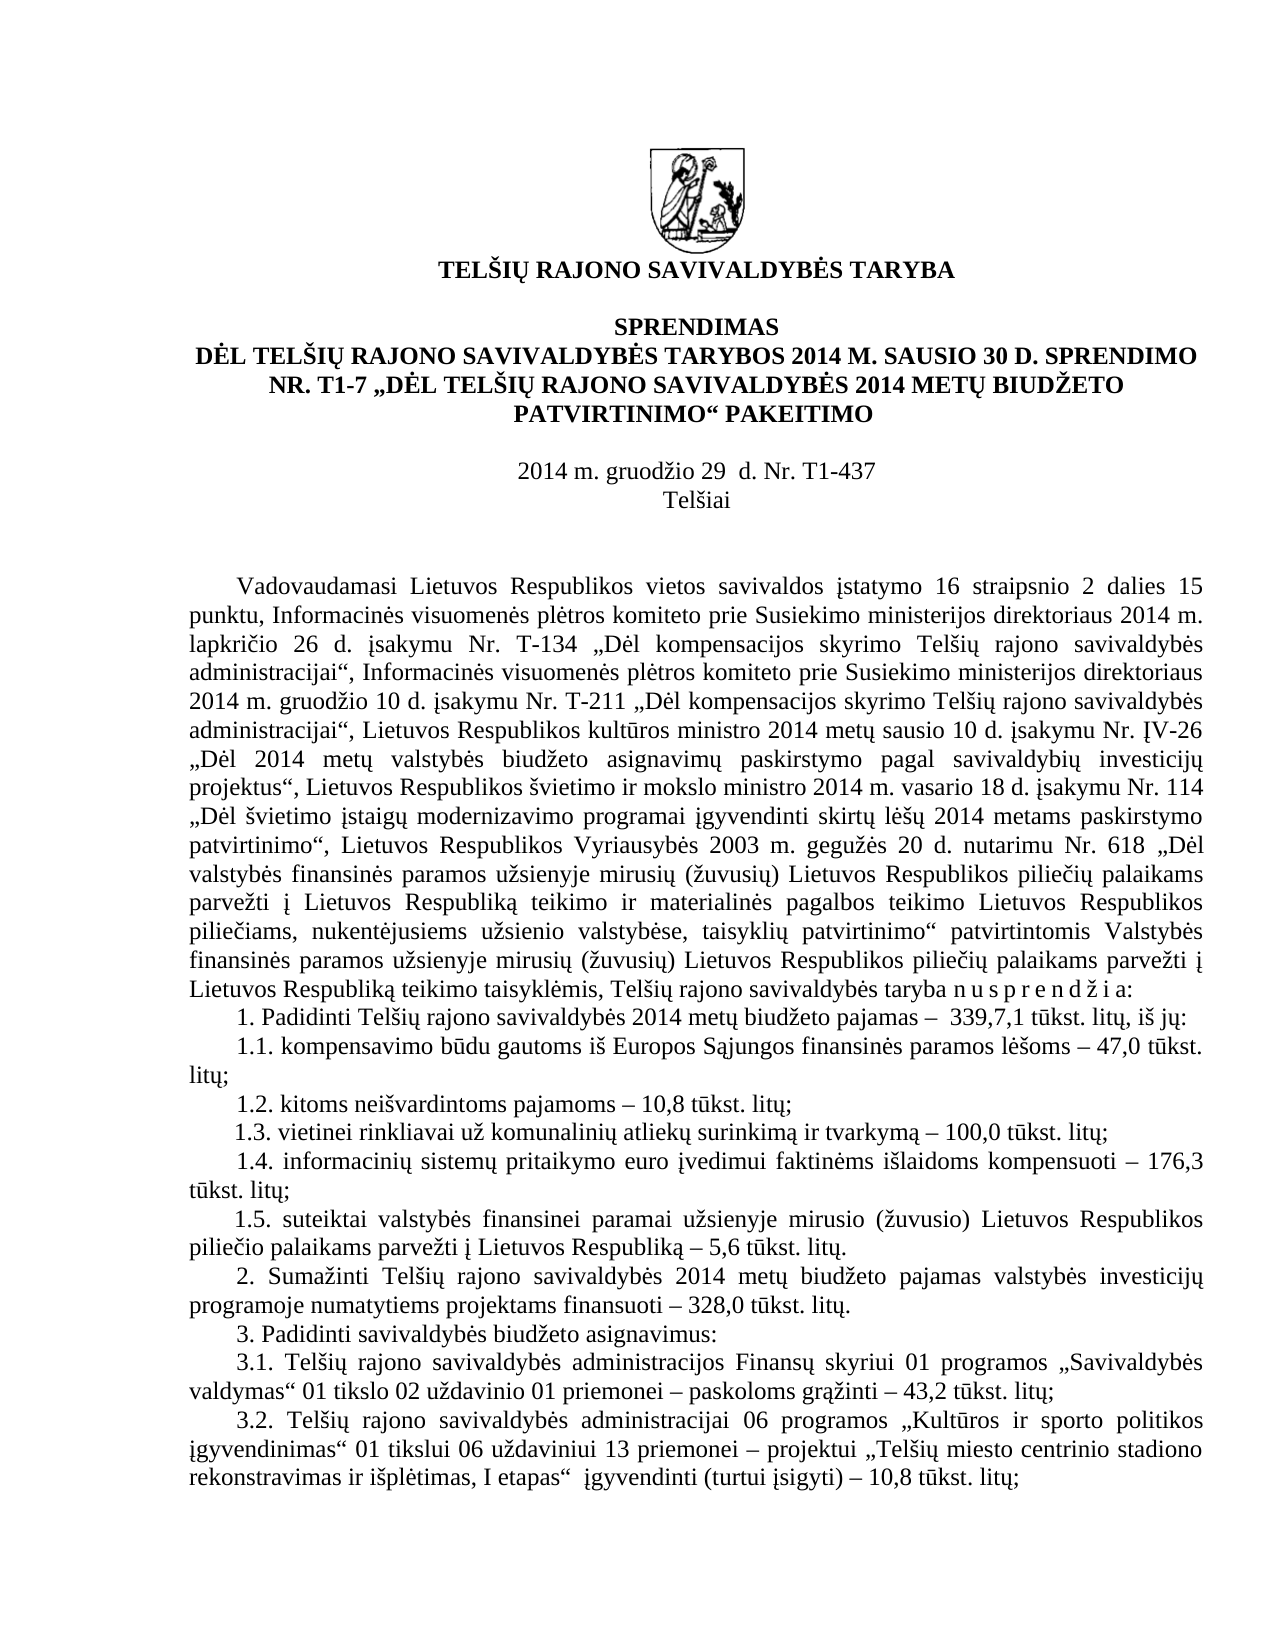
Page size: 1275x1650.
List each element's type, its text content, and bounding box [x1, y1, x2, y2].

text 3.1. Telšių rajono savivaldybės administracijos Finansų skyriui 01 programos „Savivaldybės valdymas“ 01 tikslo 02 uždavinio 01 priemonei – paskoloms grąžinti – 43,2 tūkst. litų; [189, 1347, 1204, 1405]
text 2. Sumažinti Telšių rajono savivaldybės 2014 metų biudžeto pajamas valstybės investicijų programoje numatytiems projektams finansuoti – 328,0 tūkst. litų. [189, 1261, 1204, 1319]
text TELŠIŲ RAJONO SAVIVALDYBĖS TARYBA [189, 255, 1204, 284]
text 2014 m. gruodžio 29 d. Nr. T1-437 [189, 456, 1204, 485]
text Vadovaudamasi Lietuvos Respublikos vietos savivaldos įstatymo 16 straipsnio 2 dalies 15 punktu, Informacinės visuomenės plėtros komiteto prie Susiekimo ministerijos direktoriaus 2014 m. lapkričio 26 d. įsakymu Nr. T-134 „Dėl kompensacijos skyrimo Telšių rajono savivaldybės administracijai“, Informacinės visuomenės plėtros komiteto prie Susiekimo ministerijos direktoriaus 2014 m. gruodžio 10 d. įsakymu Nr. T-211 „Dėl kompensacijos skyrimo Telšių rajono savivaldybės administracijai“, Lietuvos Respublikos kultūros ministro 2014 metų sausio 10 d. įsakymu Nr. ĮV-26 „Dėl 2014 metų valstybės biudžeto asignavimų paskirstymo pagal savivaldybių investicijų projektus“, Lietuvos Respublikos švietimo ir mokslo ministro 2014 m. vasario 18 d. įsakymu Nr. 114 „Dėl švietimo įstaigų modernizavimo programai įgyvendinti skirtų lėšų 2014 metams paskirstymo patvirtinimo“, Lietuvos Respublikos Vyriausybės 2003 m. gegužės 20 d. nutarimu Nr. 618 „Dėl valstybės finansinės paramos užsienyje mirusių (žuvusių) Lietuvos Respublikos piliečių palaikams parvežti į Lietuvos Respubliką teikimo ir materialinės pagalbos teikimo Lietuvos Respublikos piliečiams, nukentėjusiems užsienio valstybėse, taisyklių patvirtinimo“ patvirtintomis Valstybės finansinės paramos užsienyje mirusių (žuvusių) Lietuvos Respublikos piliečių palaikams parvežti į Lietuvos Respubliką teikimo taisyklėmis, Telšių rajono savivaldybės taryba nusprendžia: [189, 571, 1204, 1002]
text 3.2. Telšių rajono savivaldybės administracijai 06 programos „Kultūros ir sporto politikos įgyvendinimas“ 01 tikslui 06 uždaviniui 13 priemonei – projektui „Telšių miesto centrinio stadiono rekonstravimas ir išplėtimas, I etapas“ įgyvendinti (turtui įsigyti) – 10,8 tūkst. litų; [189, 1405, 1204, 1491]
text SPRENDIMAS [189, 312, 1204, 341]
text 3. Padidinti savivaldybės biudžeto asignavimus: [189, 1319, 1204, 1347]
text 1. Padidinti Telšių rajono savivaldybės 2014 metų biudžeto pajamas – 339,7,1 tūkst. litų, iš jų: [189, 1002, 1204, 1031]
text 1.1. kompensavimo būdu gautoms iš Europos Sąjungos finansinės paramos lėšoms – 47,0 tūkst. litų; [189, 1031, 1204, 1089]
text 1.2. kitoms neišvardintoms pajamoms – 10,8 tūkst. litų; [189, 1089, 1204, 1117]
text 1.3. vietinei rinkliavai už komunalinių atliekų surinkimą ir tvarkymą – 100,0 tūkst. litų; [189, 1117, 1204, 1146]
text DĖL TELŠIŲ RAJONO SAVIVALDYBĖS TARYBOS 2014 M. SAUSIO 30 D. SPRENDIMO NR. T1-7 „DĖL TELŠIŲ RAJONO SAVIVALDYBĖS 2014 METŲ BIUDŽETO PATVIRTINIMO“ PAKEITIMO [189, 341, 1204, 427]
text Telšiai [189, 485, 1204, 514]
text 1.5. suteiktai valstybės finansinei paramai užsienyje mirusio (žuvusio) Lietuvos Respublikos piliečio palaikams parvežti į Lietuvos Respubliką – 5,6 tūkst. litų. [189, 1204, 1204, 1261]
text 1.4. informacinių sistemų pritaikymo euro įvedimui faktinėms išlaidoms kompensuoti – 176,3 tūkst. litų; [189, 1146, 1204, 1204]
